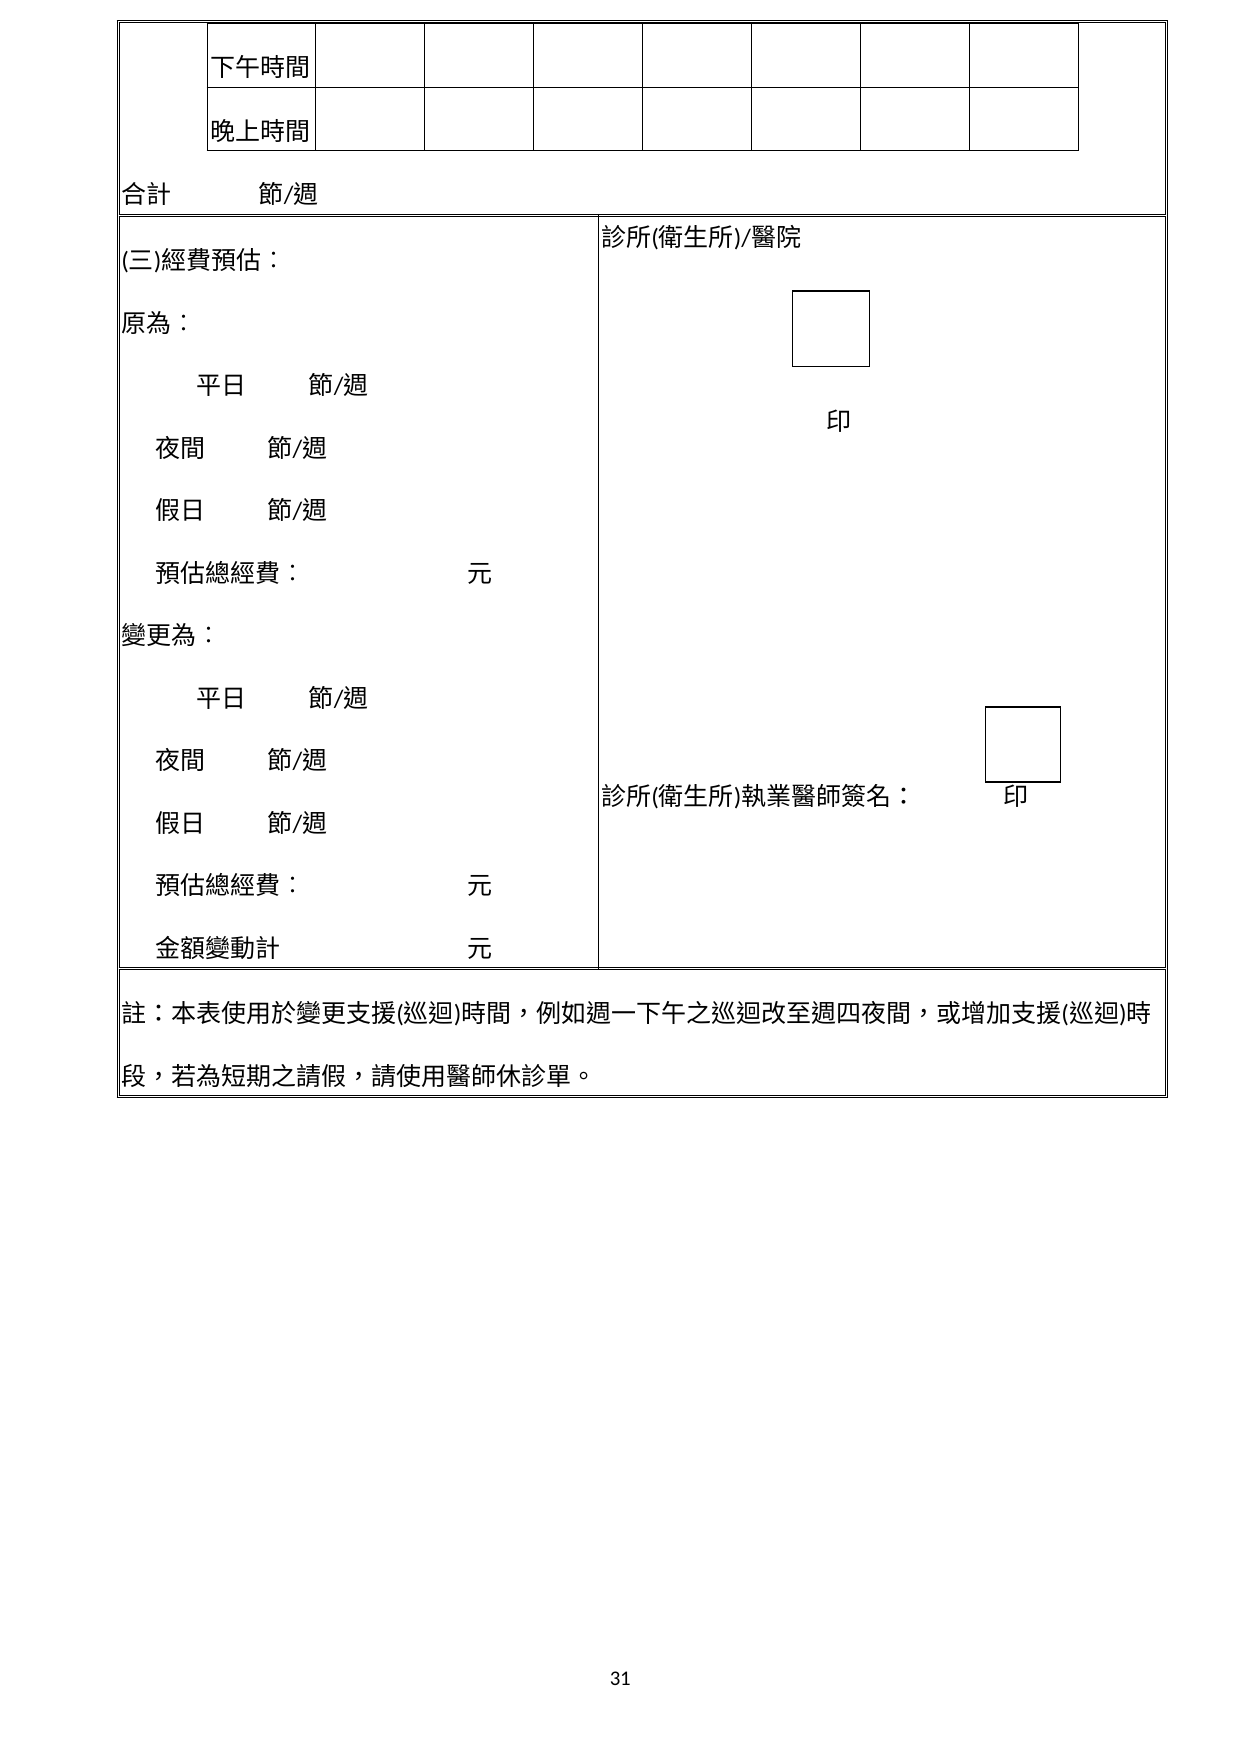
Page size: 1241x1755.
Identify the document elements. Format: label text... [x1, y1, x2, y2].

table_cell [316, 24, 424, 87]
table_cell [534, 88, 642, 150]
table_cell 診所(衛生所)/醫院 印 診所(衛生所)執業醫師簽名： 印 [599, 217, 1165, 967]
table_cell [425, 24, 533, 87]
table_cell [316, 88, 424, 150]
table_cell [752, 88, 860, 150]
table_cell 註：本表使用於變更支援(巡迴)時間，例如週一下午之巡迴改至週四夜間，或增加支援(巡迴)時段，若為短期之請假，請使用醫師休診單。 [120, 970, 1165, 1095]
table_cell 下午時間 [208, 24, 315, 87]
table_cell [970, 88, 1078, 150]
table_cell [534, 24, 642, 87]
table_cell [861, 88, 969, 150]
table_cell 晚上時間 [208, 88, 315, 150]
table_cell [970, 24, 1078, 87]
table_cell [861, 24, 969, 87]
table_cell (三)經費預估︰ 原為︰ 平日 節/週 夜間 節/週 假日 節/週 預估總經費︰ 元 變更為︰ 平日 節/週 夜間 節/週 假日 節/週 預估總經費︰ 元 金額變動計 元 [120, 217, 598, 967]
table_cell [643, 88, 751, 150]
table_cell [643, 24, 751, 87]
table_cell 合計 節/週 [120, 23, 1165, 214]
table_cell [752, 24, 860, 87]
table_cell [425, 88, 533, 150]
